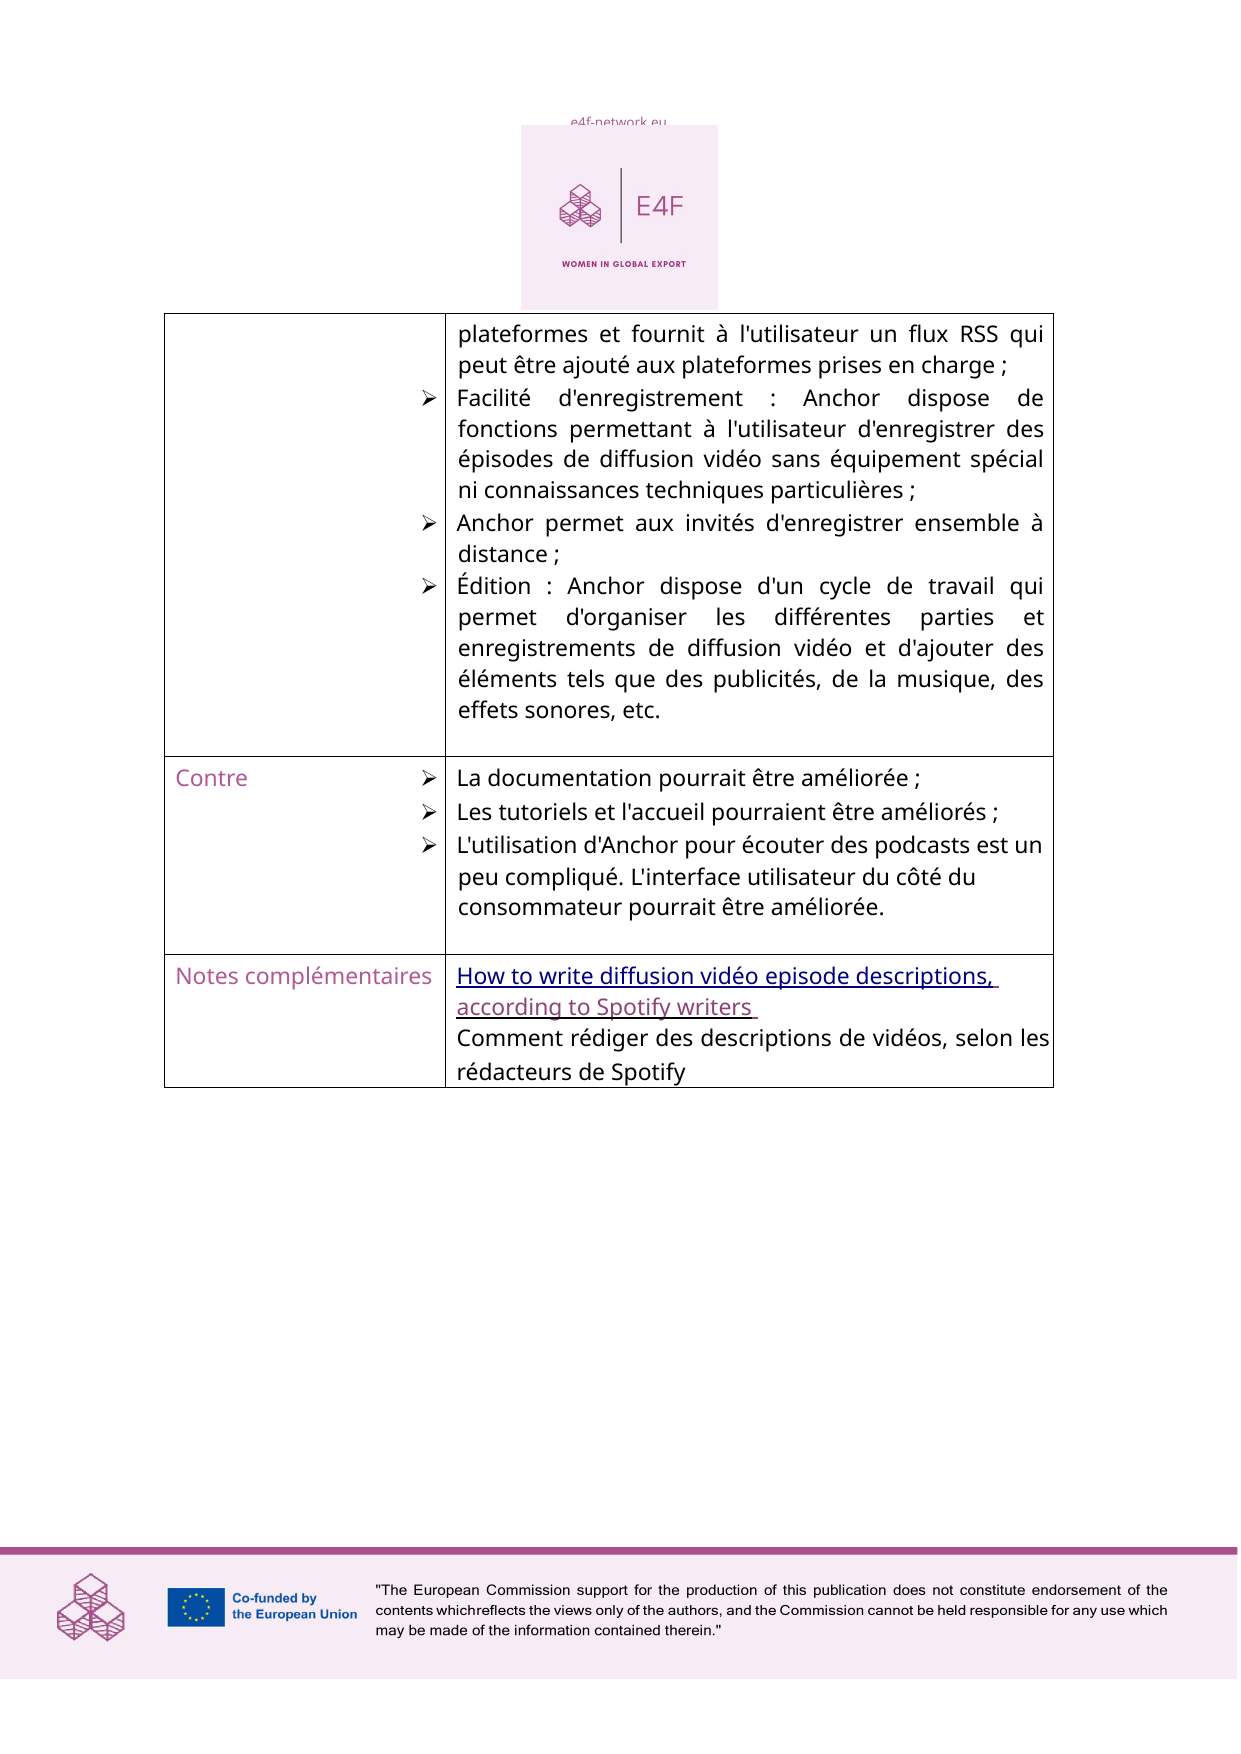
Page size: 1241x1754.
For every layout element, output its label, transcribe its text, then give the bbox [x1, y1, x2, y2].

table_cell How to write diffusion vidéo episode descriptions, according to Spotify writers Comment rédiger des descriptions de vidéos, selon les rédacteurs de Spotify [446, 955, 1053, 1087]
table_cell Contre [165, 757, 445, 954]
table_cell La documentation pourrait être améliorée ; Les tutoriels et l'accueil pourraient être améliorés ; L'utilisation d'Anchor pour écouter des podcasts est un peu compliqué. L'interface utilisateur du côté du consommateur pourrait être améliorée. [446, 757, 1053, 954]
table_cell plateformes et fournit à l'utilisateur un flux RSS qui peut être ajouté aux plateformes prises en charge ; Facilité d'enregistrement : Anchor dispose de fonctions permettant à l'utilisateur d'enregistrer des épisodes de diffusion vidéo sans équipement spécial ni connaissances techniques particulières ; Anchor permet aux invités d'enregistrer ensemble à distance ; Édition : Anchor dispose d'un cycle de travail qui permet d'organiser les différentes parties et enregistrements de diffusion vidéo et d'ajouter des éléments tels que des publicités, de la musique, des effets sonores, etc. [446, 314, 1053, 756]
picture [0, 1547, 1238, 1679]
table_cell Notes complémentaires [165, 955, 445, 1087]
table_cell Pour [165, 314, 445, 756]
picture [520, 125, 719, 310]
